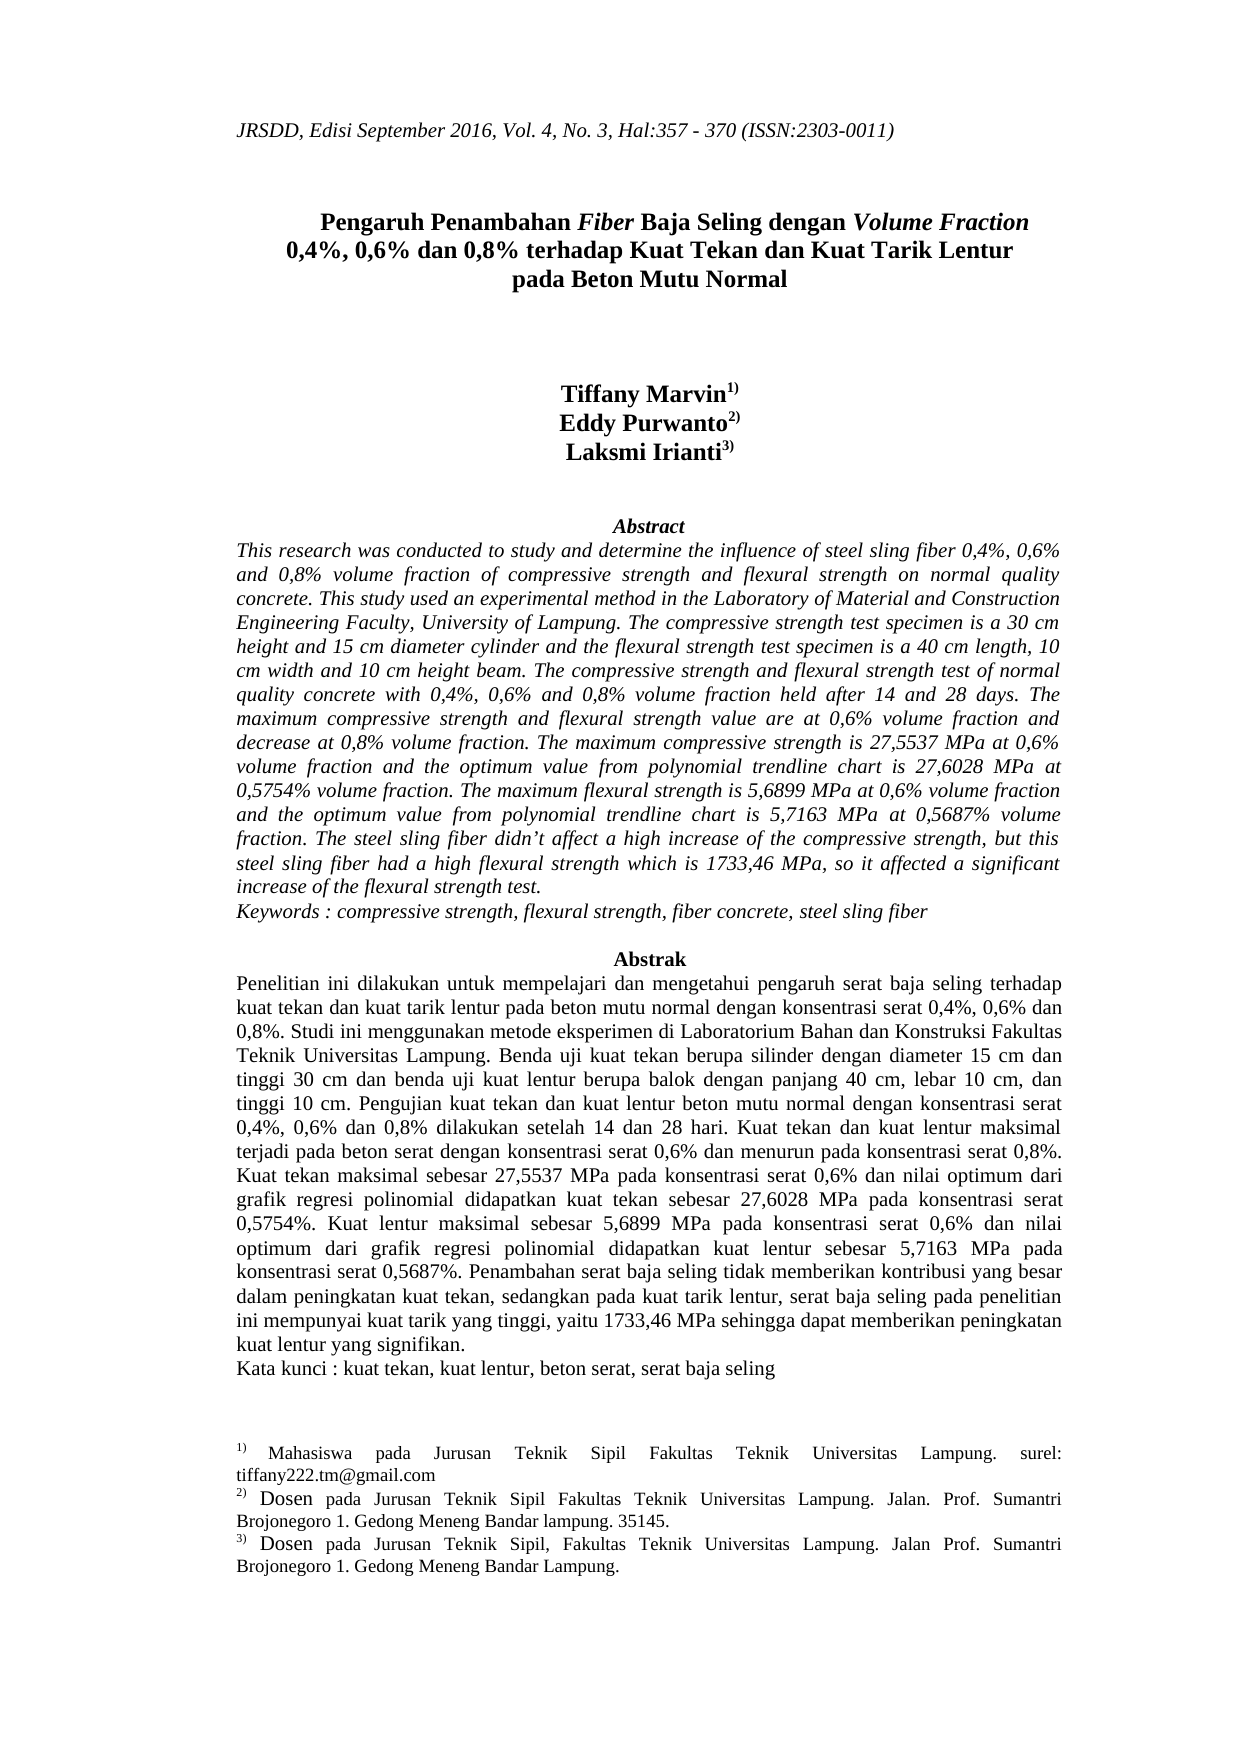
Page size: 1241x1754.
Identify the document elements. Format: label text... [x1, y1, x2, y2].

text ) Dosen pada Jurusan Teknik Sipil, Fakultas Teknik Universitas Lampung. Jalan Prof. Sumantri Brojonegoro 1. Gedong Meneng Bandar Lampung. [236, 1531, 1063, 1577]
text ) Dosen pada Jurusan Teknik Sipil Fakultas Teknik Universitas Lampung. Jalan. Prof. Sumantri Brojonegoro 1. Gedong Meneng Bandar lampung. 35145. [236, 1486, 1063, 1531]
text ) Mahasiswa pada Jurusan Teknik Sipil Fakultas Teknik Universitas Lampung. surel: tiffany222.tm@gmail.com [236, 1440, 1063, 1486]
text Abstract [236, 513, 1063, 538]
list Abstrak [236, 947, 1063, 971]
text Kata kunci : kuat tekan, kuat lentur, beton serat, serat baja seling [236, 1356, 1063, 1380]
text Pengaruh Penambahan Fiber Baja Seling dengan Volume Fraction 0,4%, 0,6% dan 0,8% terhadap Kuat Tekan dan Kuat Tarik Lentur pada Beton Mutu Normal [236, 207, 1063, 293]
text This research was conducted to study and determine the influence of steel sling fiber 0,4%, 0,6% and 0,8% volume fraction of compressive strength and flexural strength on normal quality concrete. This study used an experimental method in the Laboratory of Material and Construction Engineering Faculty, University of Lampung. The compressive strength test specimen is a 30 cm height and 15 cm diameter cylinder and the flexural strength test specimen is a 40 cm length, 10 cm width and 10 cm height beam. The compressive strength and flexural strength test of normal quality concrete with 0,4%, 0,6% and 0,8% volume fraction held after 14 and 28 days. The maximum compressive strength and flexural strength value are at 0,6% volume fraction and decrease at 0,8% volume fraction. The maximum compressive strength is 27,5537 MPa at 0,6% volume fraction and the optimum value from polynomial trendline chart is 27,6028 MPa at 0,5754% volume fraction. The maximum flexural strength is 5,6899 MPa at 0,6% volume fraction and the optimum value from polynomial trendline chart is 5,7163 MPa at 0,5687% volume fraction. The steel sling fiber didn’t affect a high increase of the compressive strength, but this steel sling fiber had a high flexural strength which is 1733,46 MPa, so it affected a significant increase of the flexural strength test. [236, 538, 1063, 898]
text Keywords : compressive strength, flexural strength, fiber concrete, steel sling fiber [236, 898, 1063, 923]
text Eddy Purwanto) [236, 408, 1063, 437]
text Penelitian ini dilakukan untuk mempelajari dan mengetahui pengaruh serat baja seling terhadap kuat tekan dan kuat tarik lentur pada beton mutu normal dengan konsentrasi serat 0,4%, 0,6% dan 0,8%. Studi ini menggunakan metode eksperimen di Laboratorium Bahan dan Konstruksi Fakultas Teknik Universitas Lampung. Benda uji kuat tekan berupa silinder dengan diameter 15 cm dan tinggi 30 cm dan benda uji kuat lentur berupa balok dengan panjang 40 cm, lebar 10 cm, dan tinggi 10 cm. Pengujian kuat tekan dan kuat lentur beton mutu normal dengan konsentrasi serat 0,4%, 0,6% dan 0,8% dilakukan setelah 14 dan 28 hari. Kuat tekan dan kuat lentur maksimal terjadi pada beton serat dengan konsentrasi serat 0,6% dan menurun pada konsentrasi serat 0,8%. Kuat tekan maksimal sebesar 27,5537 MPa pada konsentrasi serat 0,6% dan nilai optimum dari grafik regresi polinomial didapatkan kuat tekan sebesar 27,6028 MPa pada konsentrasi serat 0,5754%. Kuat lentur maksimal sebesar 5,6899 MPa pada konsentrasi serat 0,6% dan nilai optimum dari grafik regresi polinomial didapatkan kuat lentur sebesar 5,7163 MPa pada konsentrasi serat 0,5687%. Penambahan serat baja seling tidak memberikan kontribusi yang besar dalam peningkatan kuat tekan, sedangkan pada kuat tarik lentur, serat baja seling pada penelitian ini mempunyai kuat tarik yang tinggi, yaitu 1733,46 MPa sehingga dapat memberikan peningkatan kuat lentur yang signifikan. [236, 971, 1063, 1356]
text Laksmi Irianti) [236, 437, 1063, 465]
text Tiffany Marvin) [236, 379, 1063, 408]
